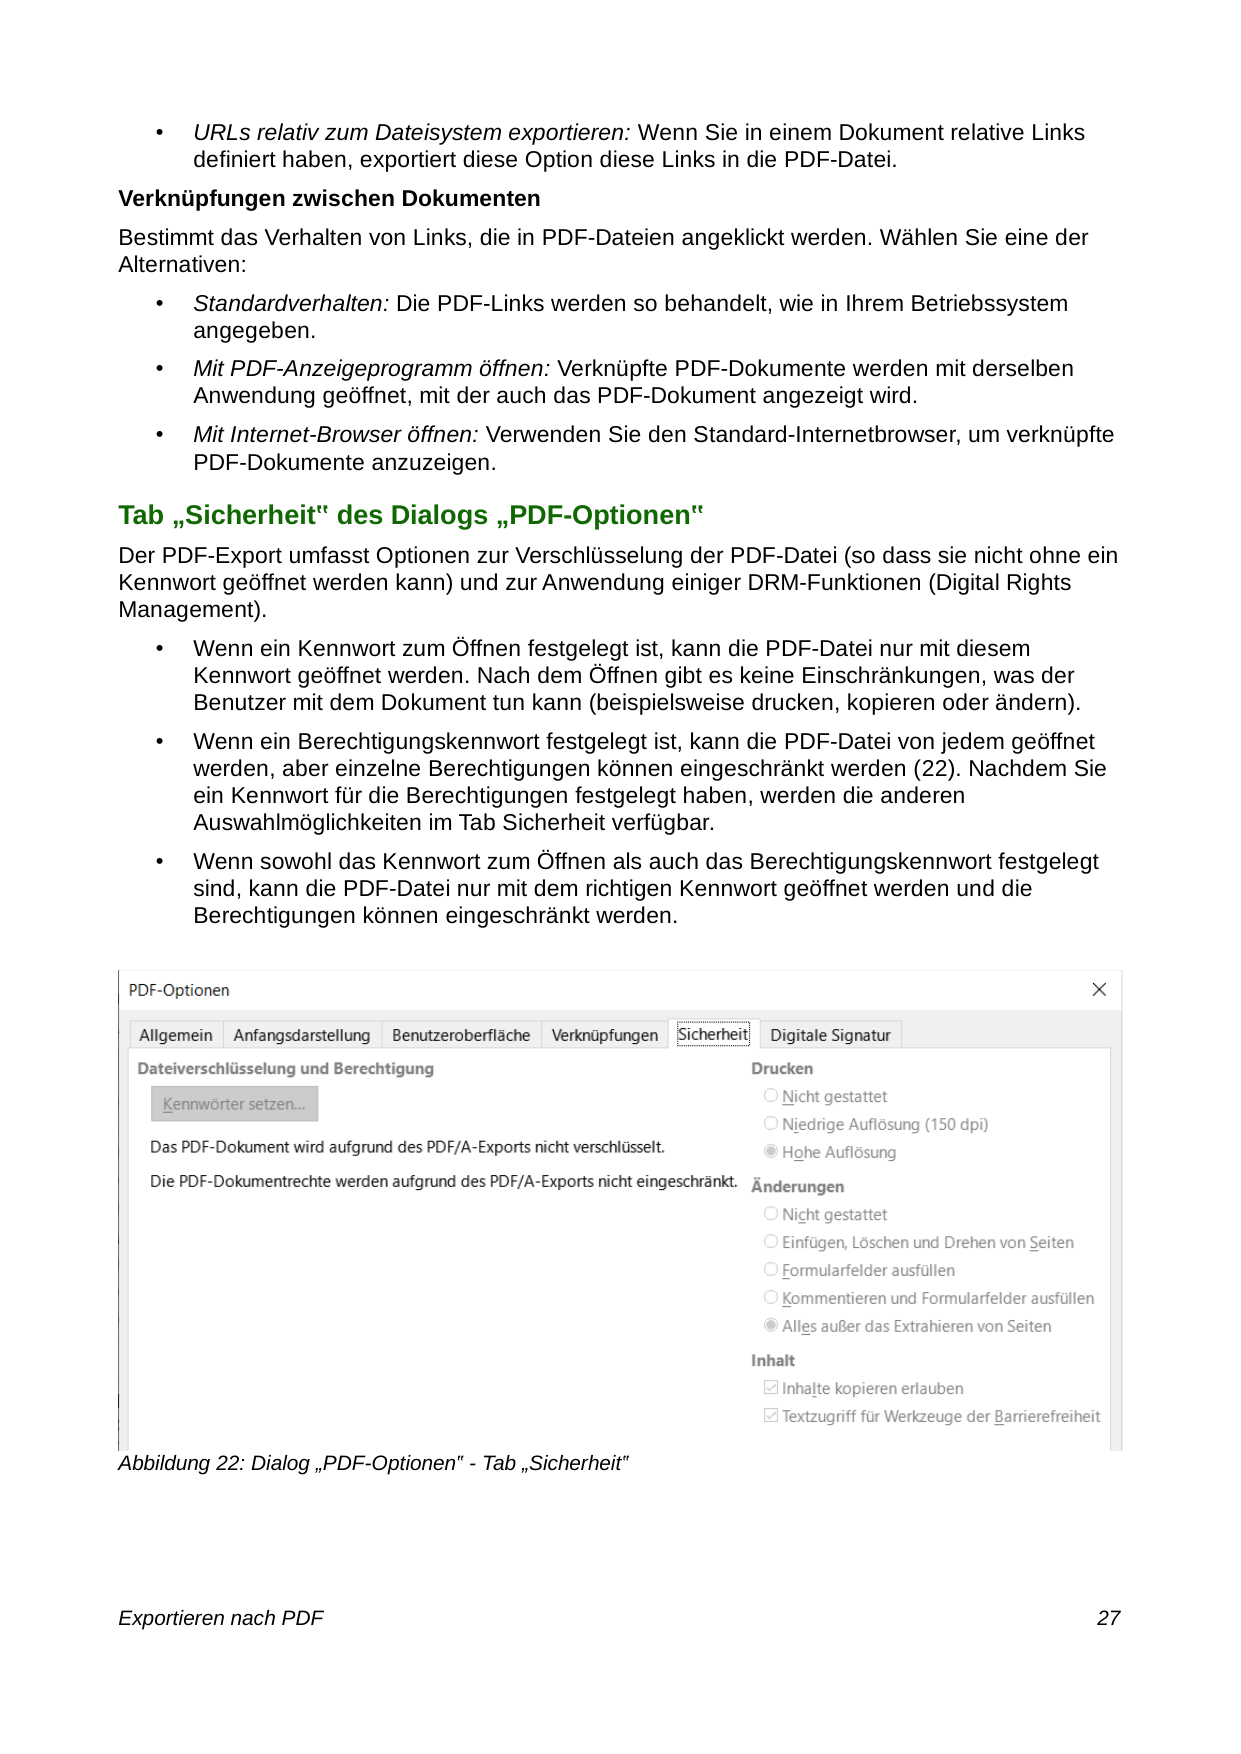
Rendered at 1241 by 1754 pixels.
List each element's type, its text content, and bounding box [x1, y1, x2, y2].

list Mit Internet-Browser öffnen: Verwenden Sie den Standard-Internetbrowser, um verknüpfte PDF-Dokumente anzuzeigen. [156, 421, 1122, 475]
text Bestimmt das Verhalten von Links, die in PDF-Dateien angeklickt werden. Wählen Sie eine der Alternativen: [118, 223, 1122, 277]
list Mit PDF-Anzeigeprogramm öffnen: Verknüpfte PDF-Dokumente werden mit derselben Anwendung geöffnet, mit der auch das PDF-Dokument angezeigt wird. [156, 355, 1122, 409]
text Abbildung 22: Dialog „PDF-Optionen‟ - Tab „Sicherheit‟ [118, 1451, 1122, 1474]
text Der PDF-Export umfasst Optionen zur Verschlüsselung der PDF-Datei (so dass sie nicht ohne ein Kennwort geöffnet werden kann) und zur Anwendung einiger DRM-Funktionen (Digital Rights Management). [118, 541, 1122, 623]
list Standardverhalten: Die PDF-Links werden so behandelt, wie in Ihrem Betriebssystem angegeben. [156, 289, 1122, 343]
list Wenn ein Kennwort zum Öffnen festgelegt ist, kann die PDF-Datei nur mit diesem Kennwort geöffnet werden. Nach dem Öffnen gibt es keine Einschränkungen, was der Benutzer mit dem Dokument tun kann (beispielsweise drucken, kopieren oder ändern). [156, 634, 1122, 716]
list URLs relativ zum Dateisystem exportieren: Wenn Sie in einem Dokument relative Links definiert haben, exportiert diese Option diese Links in die PDF-Datei. [156, 118, 1122, 172]
subtitle Tab „Sicherheit‟ des Dialogs „PDF-Optionen‟ [118, 498, 1122, 529]
list Wenn sowohl das Kennwort zum Öffnen als auch das Berechtigungskennwort festgelegt sind, kann die PDF-Datei nur mit dem richtigen Kennwort geöffnet werden und die Berechtigungen können eingeschränkt werden. [156, 847, 1122, 929]
picture [118, 970, 1123, 1451]
text Verknüpfungen zwischen Dokumenten [118, 184, 1122, 211]
list Wenn ein Berechtigungskennwort festgelegt ist, kann die PDF-Datei von jedem geöffnet werden, aber einzelne Berechtigungen können eingeschränkt werden (Abbildung 22). Nachdem Sie ein Kennwort für die Berechtigungen festgelegt haben, werden die anderen Auswahlmöglichkeiten im Tab Sicherheit verfügbar. [156, 727, 1122, 836]
